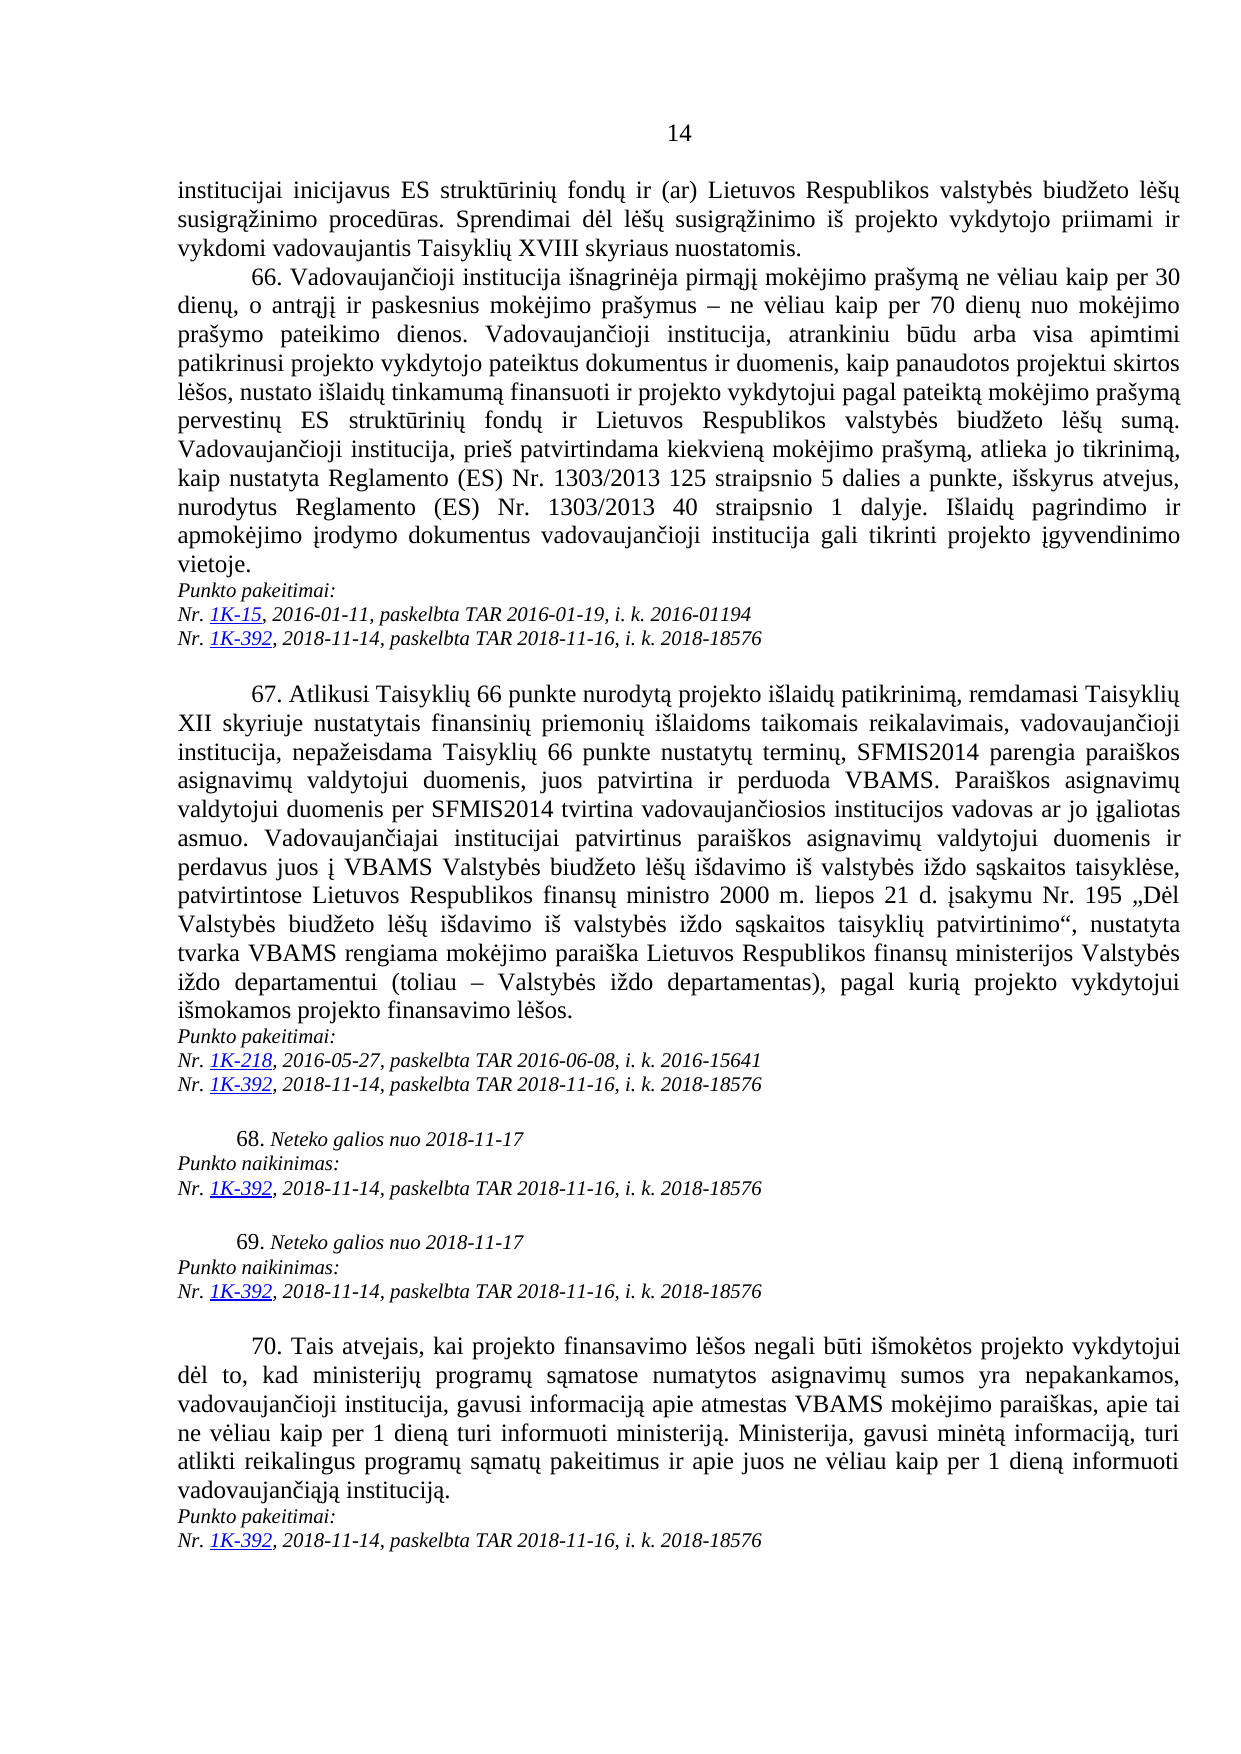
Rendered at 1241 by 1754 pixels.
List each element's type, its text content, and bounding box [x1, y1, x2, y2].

text 68. Neteko galios nuo 2018-11-17 [177, 1125, 1181, 1151]
text Punkto pakeitimai: [177, 578, 1181, 602]
text Punkto naikinimas: [177, 1254, 1181, 1279]
text Punkto naikinimas: [177, 1151, 1181, 1175]
text 70. Tais atvejais, kai projekto finansavimo lėšos negali būti išmokėtos projekto vykdytojui dėl to, kad ministerijų programų sąmatose numatytos asignavimų sumos yra nepakankamos, vadovaujančioji institucija, gavusi informaciją apie atmestas VBAMS mokėjimo paraiškas, apie tai ne vėliau kaip per 1 dieną turi informuoti ministeriją. Ministerija, gavusi minėtą informaciją, turi atlikti reikalingus programų sąmatų pakeitimus ir apie juos ne vėliau kaip per 1 dieną informuoti vadovaujančiąją instituciją. [177, 1331, 1181, 1504]
text 66. Vadovaujančioji institucija išnagrinėja pirmąjį mokėjimo prašymą ne vėliau kaip per 30 dienų, o antrąjį ir paskesnius mokėjimo prašymus – ne vėliau kaip per 70 dienų nuo mokėjimo prašymo pateikimo dienos. Vadovaujančioji institucija, atrankiniu būdu arba visa apimtimi patikrinusi projekto vykdytojo pateiktus dokumentus ir duomenis, kaip panaudotos projektui skirtos lėšos, nustato išlaidų tinkamumą finansuoti ir projekto vykdytojui pagal pateiktą mokėjimo prašymą pervestinų ES struktūrinių fondų ir Lietuvos Respublikos valstybės biudžeto lėšų sumą. Vadovaujančioji institucija, prieš patvirtindama kiekvieną mokėjimo prašymą, atlieka jo tikrinimą, kaip nustatyta Reglamento (ES) Nr. 1303/2013 125 straipsnio 5 dalies a punkte, išskyrus atvejus, nurodytus Reglamento (ES) Nr. 1303/2013 40 straipsnio 1 dalyje. Išlaidų pagrindimo ir apmokėjimo įrodymo dokumentus vadovaujančioji institucija gali tikrinti projekto įgyvendinimo vietoje. [177, 262, 1181, 578]
text Nr. 1K-392, 2018-11-14, paskelbta TAR 2018-11-16, i. k. 2018-18576 [177, 1175, 1181, 1199]
text 69. Neteko galios nuo 2018-11-17 [177, 1228, 1181, 1254]
text Nr. 1K-15, 2016-01-11, paskelbta TAR 2016-01-19, i. k. 2016-01194 [177, 602, 1181, 626]
text Nr. 1K-218, 2016-05-27, paskelbta TAR 2016-06-08, i. k. 2016-15641 [177, 1048, 1181, 1072]
text Nr. 1K-392, 2018-11-14, paskelbta TAR 2018-11-16, i. k. 2018-18576 [177, 1528, 1181, 1552]
text Nr. 1K-392, 2018-11-14, paskelbta TAR 2018-11-16, i. k. 2018-18576 [177, 626, 1181, 650]
text Punkto pakeitimai: [177, 1024, 1181, 1048]
text Nr. 1K-392, 2018-11-14, paskelbta TAR 2018-11-16, i. k. 2018-18576 [177, 1072, 1181, 1096]
text Punkto pakeitimai: [177, 1504, 1181, 1528]
text institucijai inicijavus ES struktūrinių fondų ir (ar) Lietuvos Respublikos valstybės biudžeto lėšų susigrąžinimo procedūras. Sprendimai dėl lėšų susigrąžinimo iš projekto vykdytojo priimami ir vykdomi vadovaujantis Taisyklių XVIII skyriaus nuostatomis. [177, 176, 1181, 262]
text Nr. 1K-392, 2018-11-14, paskelbta TAR 2018-11-16, i. k. 2018-18576 [177, 1279, 1181, 1303]
text 67. Atlikusi Taisyklių 66 punkte nurodytą projekto išlaidų patikrinimą, remdamasi Taisyklių XII skyriuje nustatytais finansinių priemonių išlaidoms taikomais reikalavimais, vadovaujančioji institucija, nepažeisdama Taisyklių 66 punkte nustatytų terminų, SFMIS2014 parengia paraiškos asignavimų valdytojui duomenis, juos patvirtina ir perduoda VBAMS. Paraiškos asignavimų valdytojui duomenis per SFMIS2014 tvirtina vadovaujančiosios institucijos vadovas ar jo įgaliotas asmuo. Vadovaujančiajai institucijai patvirtinus paraiškos asignavimų valdytojui duomenis ir perdavus juos į VBAMS Valstybės biudžeto lėšų išdavimo iš valstybės iždo sąskaitos taisyklėse, patvirtintose Lietuvos Respublikos finansų ministro 2000 m. liepos 21 d. įsakymu Nr. 195 „Dėl Valstybės biudžeto lėšų išdavimo iš valstybės iždo sąskaitos taisyklių patvirtinimo“, nustatyta tvarka VBAMS rengiama mokėjimo paraiška Lietuvos Respublikos finansų ministerijos Valstybės iždo departamentui (toliau – Valstybės iždo departamentas), pagal kurią projekto vykdytojui išmokamos projekto finansavimo lėšos. [177, 679, 1181, 1024]
